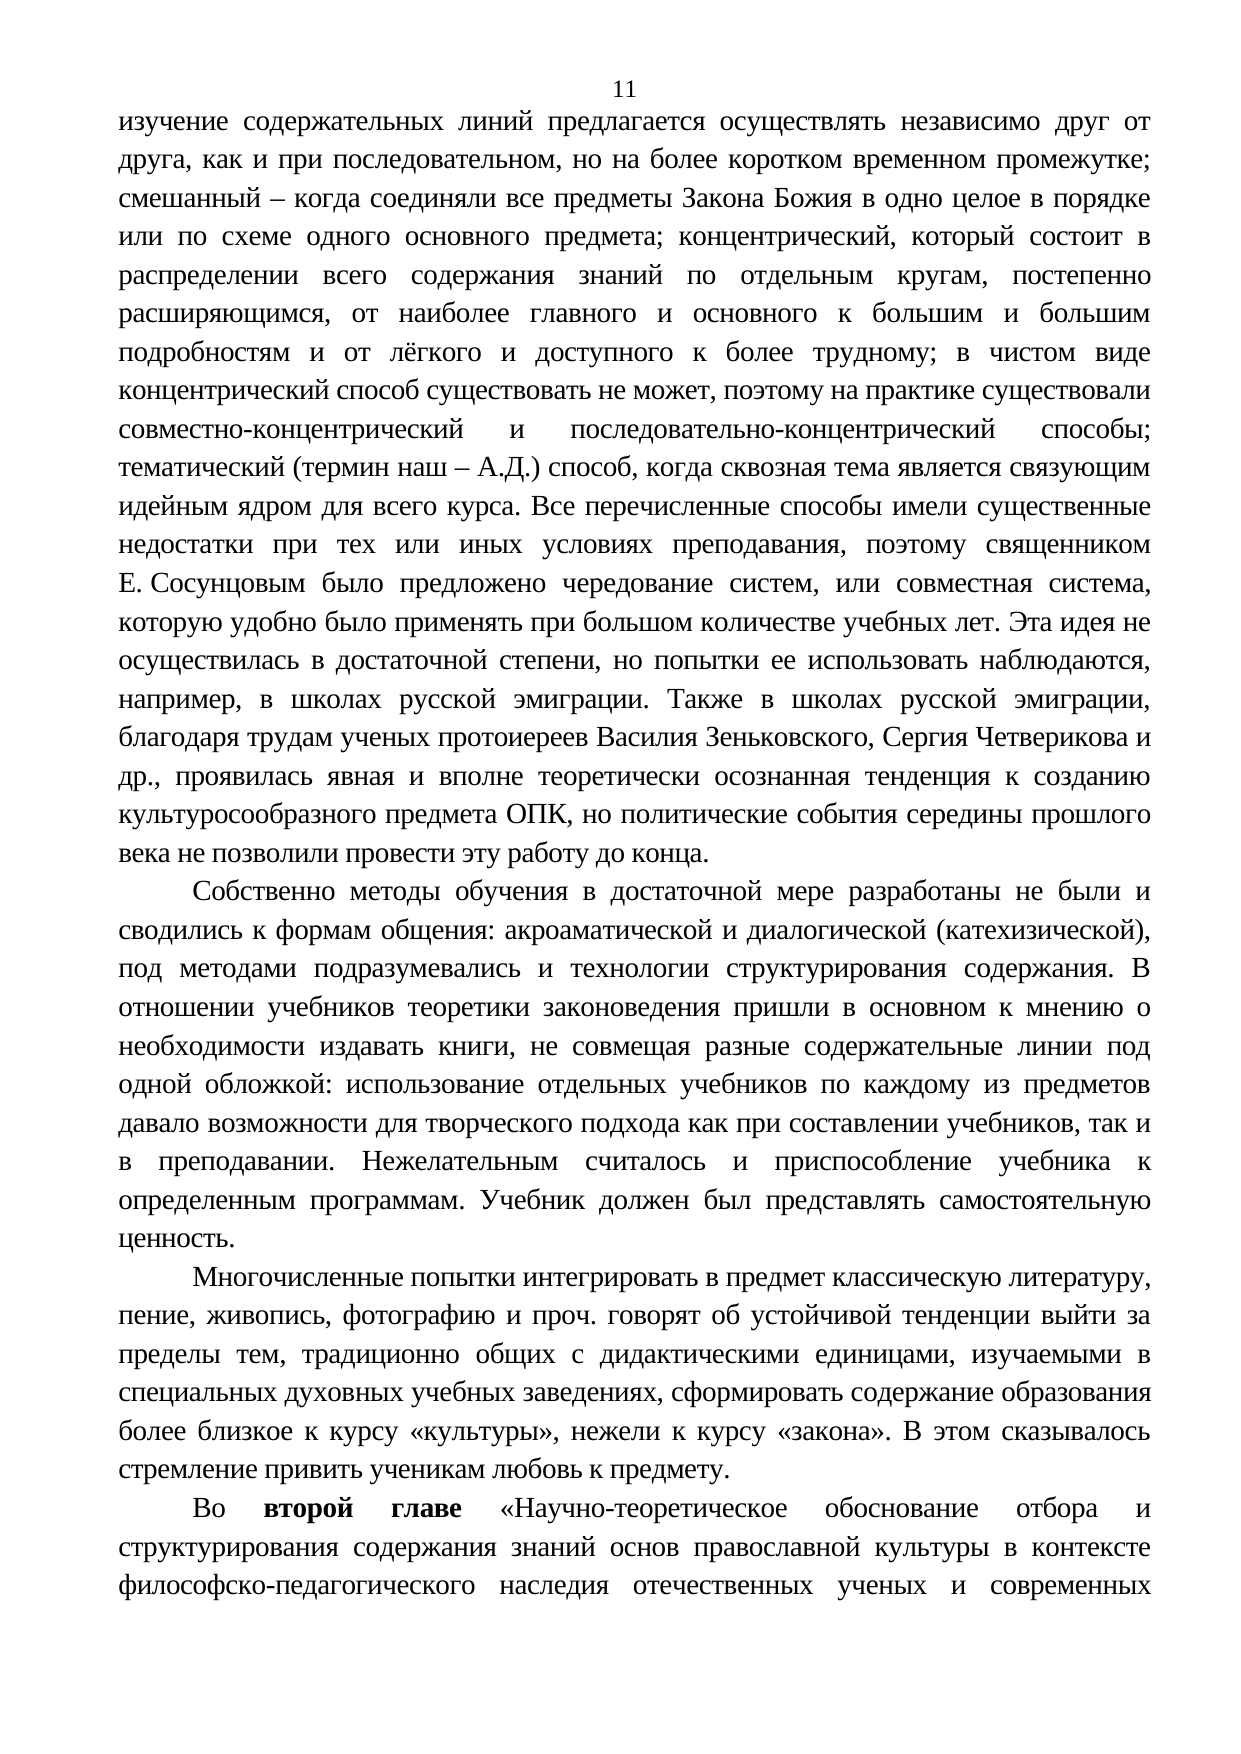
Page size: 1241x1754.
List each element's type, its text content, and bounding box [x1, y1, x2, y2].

text изучение содержательных линий предлагается осуществлять независимо друг от друга, как и при последовательном, но на более коротком временном промежутке; смешанный – когда соединяли все предметы Закона Божия в одно целое в порядке или по схеме одного основного предмета; концентрический, который состоит в распределении всего содержания знаний по отдельным кругам, постепенно расширяющимся, от наиболее главного и основного к большим и большим подробностям и от лёгкого и доступного к более трудному; в чистом виде концентрический способ существовать не может, поэтому на практике существовали совместно-концентрический и последовательно-концентрический способы; тематический (термин наш – А.Д.) способ, когда сквозная тема является связующим идейным ядром для всего курса. Все перечисленные способы имели существенные недостатки при тех или иных условиях преподавания, поэтому священником Е. Сосунцовым было предложено чередование систем, или совместная система, которую удобно было применять при большом количестве учебных лет. Эта идея не осуществилась в достаточной степени, но попытки ее использовать наблюдаются, например, в школах русской эмиграции. Также в школах русской эмиграции, благодаря трудам ученых протоиереев Василия Зеньковского, Сергия Четверикова и др., проявилась явная и вполне теоретически осознанная тенденция к созданию культуросообразного предмета ОПК, но политические события середины прошлого века не позволили провести эту работу до конца. [118, 103, 1152, 868]
text Собственно методы обучения в достаточной мере разработаны не были и сводились к формам общения: акроаматической и диалогической (катехизической), под методами подразумевались и технологии структурирования содержания. В отношении учебников теоретики законоведения пришли в основном к мнению о необходимости издавать книги, не совмещая разные содержательные линии под одной обложкой: использование отдельных учебников по каждому из предметов давало возможности для творческого подхода как при составлении учебников, так и в преподавании. Нежелательным считалось и приспособление учебника к определенным программам. Учебник должен был представлять самостоятельную ценность. [118, 873, 1152, 1254]
text Многочисленные попытки интегрировать в предмет классическую литературу, пение, живопись, фотографию и проч. говорят об устойчивой тенденции выйти за пределы тем, традиционно общих с дидактическими единицами, изучаемыми в специальных духовных учебных заведениях, сформировать содержание образования более близкое к курсу «культуры», нежели к курсу «закона». В этом сказывалось стремление привить ученикам любовь к предмету. [118, 1259, 1152, 1485]
text Во второй главе «Научно-теоретическое обоснование отбора и структурирования содержания знаний основ православной культуры в контексте философско-педагогического наследия отечественных ученых и современных [118, 1490, 1152, 1601]
